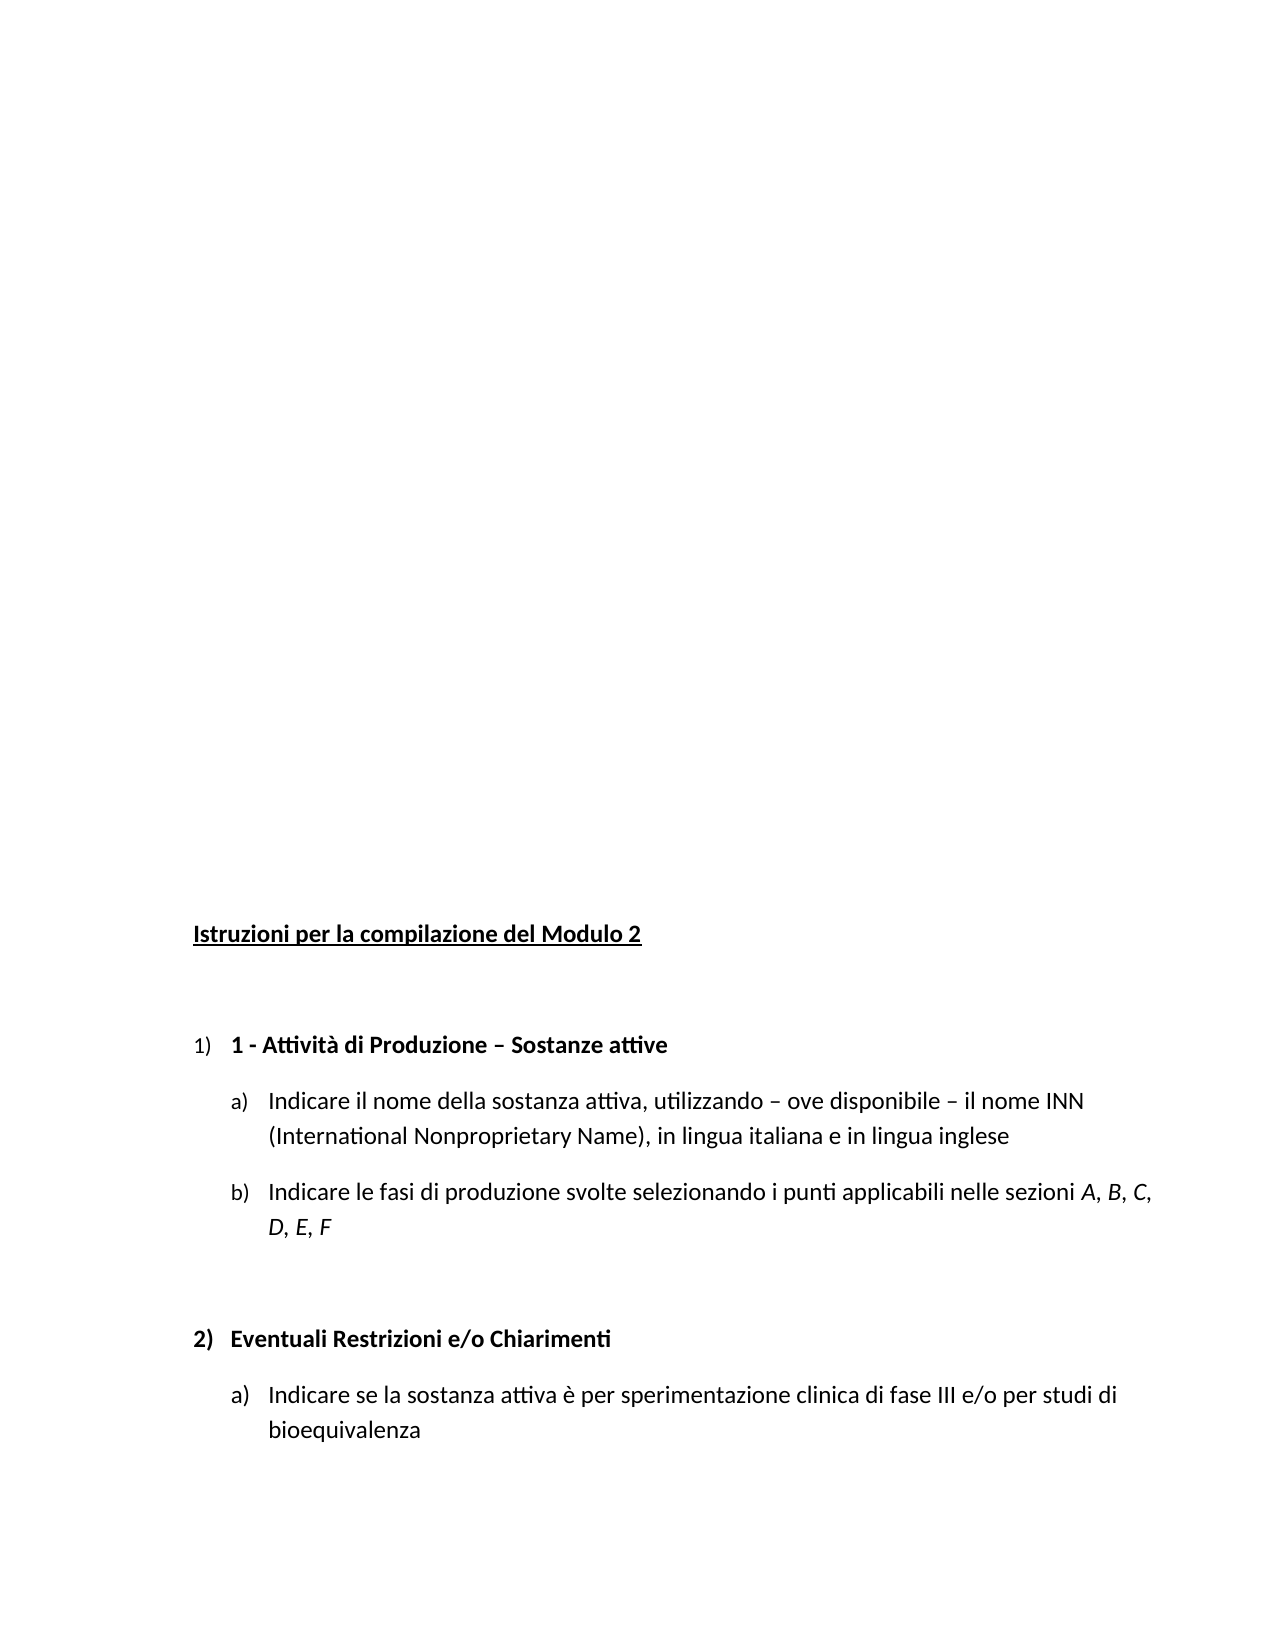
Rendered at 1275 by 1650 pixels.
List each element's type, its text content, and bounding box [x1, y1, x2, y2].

list Eventuali Restrizioni e/o Chiarimenti [193, 1323, 1157, 1353]
list 1 - Attività di Produzione – Sostanze attive [193, 1029, 1157, 1060]
text Istruzioni per la compilazione del Modulo 2 [193, 918, 1157, 948]
list Indicare le fasi di produzione svolte selezionando i punti applicabili nelle sezioni A, B, C, D, E, F [231, 1176, 1157, 1242]
list Indicare il nome della sostanza attiva, utilizzando – ove disponibile – il nome INN (International Nonproprietary Name), in lingua italiana e in lingua inglese [231, 1085, 1157, 1151]
list Indicare se la sostanza attiva è per sperimentazione clinica di fase III e/o per studi di bioequivalenza [231, 1379, 1157, 1444]
